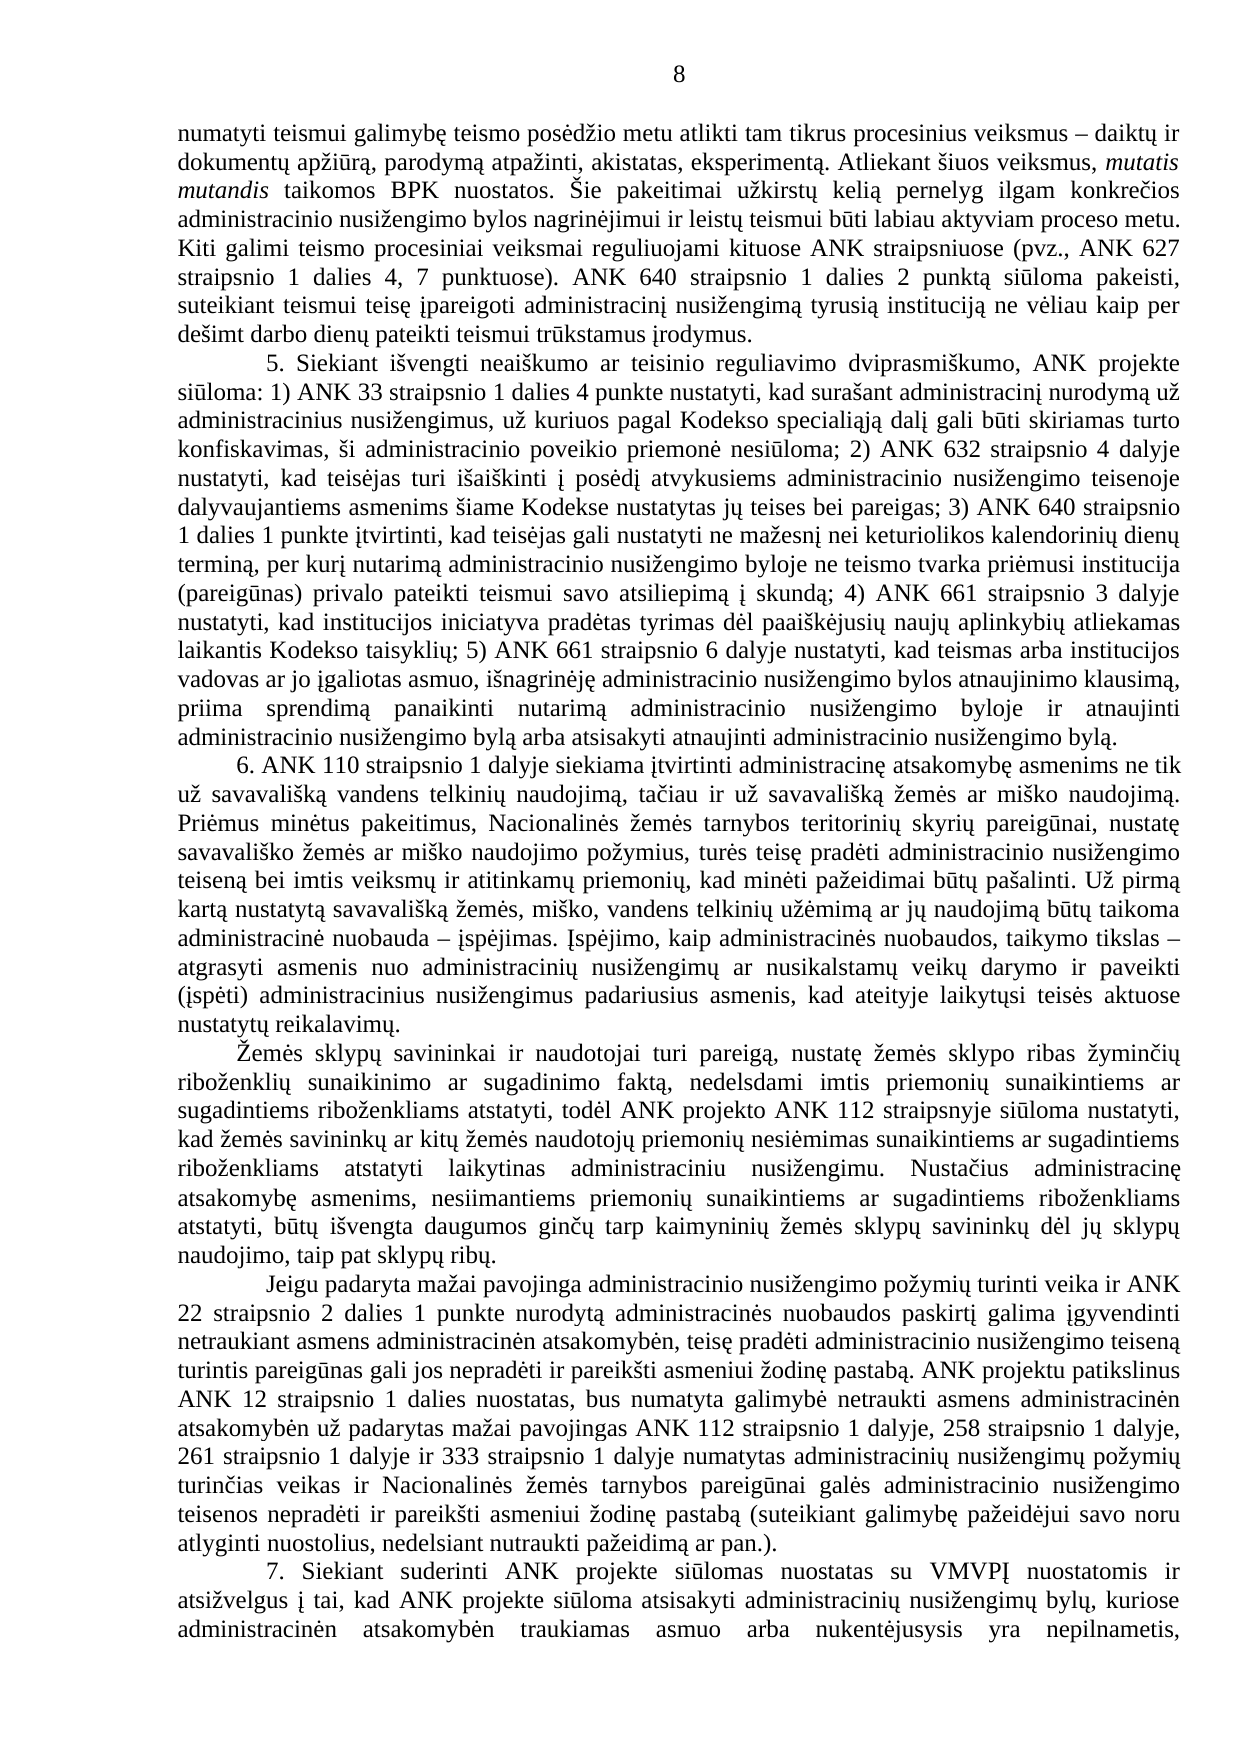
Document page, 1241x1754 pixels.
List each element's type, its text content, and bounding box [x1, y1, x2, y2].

text 5. Siekiant išvengti neaiškumo ar teisinio reguliavimo dviprasmiškumo, ANK projekte siūloma: 1) ANK 33 straipsnio 1 dalies 4 punkte nustatyti, kad surašant administracinį nurodymą už administracinius nusižengimus, už kuriuos pagal Kodekso specialiąją dalį gali būti skiriamas turto konfiskavimas, ši administracinio poveikio priemonė nesiūloma; 2) ANK 632 straipsnio 4 dalyje nustatyti, kad teisėjas turi išaiškinti į posėdį atvykusiems administracinio nusižengimo teisenoje dalyvaujantiems asmenims šiame Kodekse nustatytas jų teises bei pareigas; 3) ANK 640 straipsnio 1 dalies 1 punkte įtvirtinti, kad teisėjas gali nustatyti ne mažesnį nei keturiolikos kalendorinių dienų terminą, per kurį nutarimą administracinio nusižengimo byloje ne teismo tvarka priėmusi institucija (pareigūnas) privalo pateikti teismui savo atsiliepimą į skundą; 4) ANK 661 straipsnio 3 dalyje nustatyti, kad institucijos iniciatyva pradėtas tyrimas dėl paaiškėjusių naujų aplinkybių atliekamas laikantis Kodekso taisyklių; 5) ANK 661 straipsnio 6 dalyje nustatyti, kad teismas arba institucijos vadovas ar jo įgaliotas asmuo, išnagrinėję administracinio nusižengimo bylos atnaujinimo klausimą, priima sprendimą panaikinti nutarimą administracinio nusižengimo byloje ir atnaujinti administracinio nusižengimo bylą arba atsisakyti atnaujinti administracinio nusižengimo bylą. [177, 348, 1181, 751]
text 6. ANK 110 straipsnio 1 dalyje siekiama įtvirtinti administracinę atsakomybę asmenims ne tik už savavališką vandens telkinių naudojimą, tačiau ir už savavališką žemės ar miško naudojimą. Priėmus minėtus pakeitimus, Nacionalinės žemės tarnybos teritorinių skyrių pareigūnai, nustatę savavališko žemės ar miško naudojimo požymius, turės teisę pradėti administracinio nusižengimo teiseną bei imtis veiksmų ir atitinkamų priemonių, kad minėti pažeidimai būtų pašalinti. Už pirmą kartą nustatytą savavališką žemės, miško, vandens telkinių užėmimą ar jų naudojimą būtų taikoma administracinė nuobauda – įspėjimas. Įspėjimo, kaip administracinės nuobaudos, taikymo tikslas – atgrasyti asmenis nuo administracinių nusižengimų ar nusikalstamų veikų darymo ir paveikti (įspėti) administracinius nusižengimus padariusius asmenis, kad ateityje laikytųsi teisės aktuose nustatytų reikalavimų. [177, 751, 1181, 1038]
text Jeigu padaryta mažai pavojinga administracinio nusižengimo požymių turinti veika ir ANK 22 straipsnio 2 dalies 1 punkte nurodytą administracinės nuobaudos paskirtį galima įgyvendinti netraukiant asmens administracinėn atsakomybėn, teisę pradėti administracinio nusižengimo teiseną turintis pareigūnas gali jos nepradėti ir pareikšti asmeniui žodinę pastabą. ANK projektu patikslinus ANK 12 straipsnio 1 dalies nuostatas, bus numatyta galimybė netraukti asmens administracinėn atsakomybėn už padarytas mažai pavojingas ANK 112 straipsnio 1 dalyje, 258 straipsnio 1 dalyje, 261 straipsnio 1 dalyje ir 333 straipsnio 1 dalyje numatytas administracinių nusižengimų požymių turinčias veikas ir Nacionalinės žemės tarnybos pareigūnai galės administracinio nusižengimo teisenos nepradėti ir pareikšti asmeniui žodinę pastabą (suteikiant galimybę pažeidėjui savo noru atlyginti nuostolius, nedelsiant nutraukti pažeidimą ar pan.). [177, 1269, 1181, 1556]
text 7. Siekiant suderinti ANK projekte siūlomas nuostatas su VMVPĮ nuostatomis ir atsižvelgus į tai, kad ANK projekte siūloma atsisakyti administracinių nusižengimų bylų, kuriose administracinėn atsakomybėn traukiamas asmuo arba nukentėjusysis yra nepilnametis, [177, 1556, 1181, 1643]
text numatyti teismui galimybę teismo posėdžio metu atlikti tam tikrus procesinius veiksmus – daiktų ir dokumentų apžiūrą, parodymą atpažinti, akistatas, eksperimentą. Atliekant šiuos veiksmus, mutatis mutandis taikomos BPK nuostatos. Šie pakeitimai užkirstų kelią pernelyg ilgam konkrečios administracinio nusižengimo bylos nagrinėjimui ir leistų teismui būti labiau aktyviam proceso metu. Kiti galimi teismo procesiniai veiksmai reguliuojami kituose ANK straipsniuose (pvz., ANK 627 straipsnio 1 dalies 4, 7 punktuose). ANK 640 straipsnio 1 dalies 2 punktą siūloma pakeisti, suteikiant teismui teisę įpareigoti administracinį nusižengimą tyrusią instituciją ne vėliau kaip per dešimt darbo dienų pateikti teismui trūkstamus įrodymus. [177, 118, 1181, 348]
text Žemės sklypų savininkai ir naudotojai turi pareigą, nustatę žemės sklypo ribas žyminčių riboženklių sunaikinimo ar sugadinimo faktą, nedelsdami imtis priemonių sunaikintiems ar sugadintiems riboženkliams atstatyti, todėl ANK projekto ANK 112 straipsnyje siūloma nustatyti, kad žemės savininkų ar kitų žemės naudotojų priemonių nesiėmimas sunaikintiems ar sugadintiems riboženkliams atstatyti laikytinas administraciniu nusižengimu. Nustačius administracinę atsakomybę asmenims, nesiimantiems priemonių sunaikintiems ar sugadintiems riboženkliams atstatyti, būtų išvengta daugumos ginčų tarp kaimyninių žemės sklypų savininkų dėl jų sklypų naudojimo, taip pat sklypų ribų. [177, 1038, 1181, 1269]
